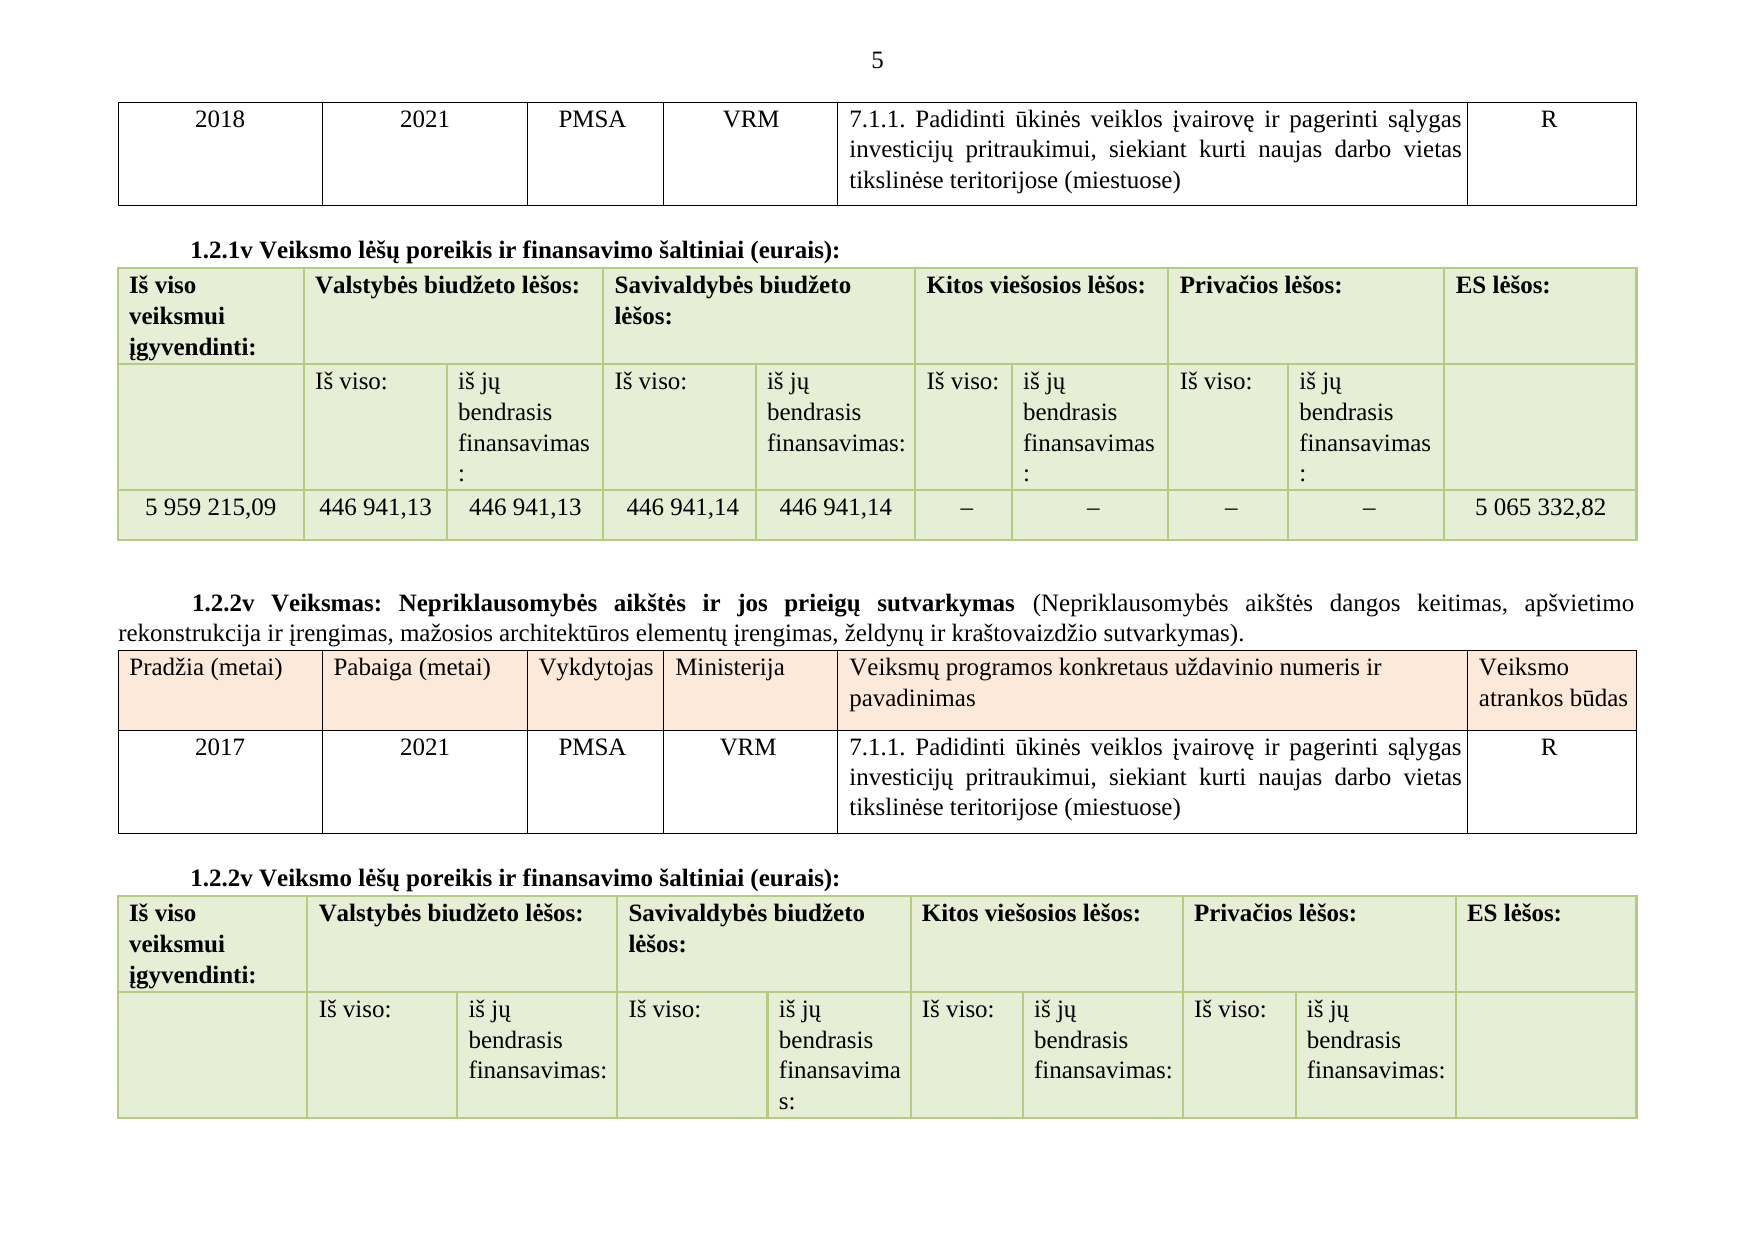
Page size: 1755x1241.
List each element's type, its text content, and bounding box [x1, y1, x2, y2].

table_cell 446 941,14 [757, 491, 914, 539]
table_cell [119, 365, 303, 489]
table_cell 7.1.1. Padidinti ūkinės veiklos įvairovę ir pagerinti sąlygas investicijų pritraukimui, siekiant kurti naujas darbo vietas tikslinėse teritorijose (miestuose) [838, 103, 1467, 205]
table_cell 5 959 215,09 [119, 491, 303, 539]
table_header Iš viso veiksmui įgyvendinti: [119, 269, 303, 363]
table_cell R [1468, 103, 1636, 205]
text 1.2.1v Veiksmo lėšų poreikis ir finansavimo šaltiniai (eurais): [190, 235, 1636, 264]
table_cell 446 941,14 [604, 491, 755, 539]
table_header Privačios lėšos: [1169, 269, 1443, 363]
table_cell iš jų bendrasis finansavimas: [1024, 993, 1182, 1117]
table_cell PMSA [528, 731, 663, 833]
table_header Valstybės biudžeto lėšos: [305, 269, 602, 363]
table_cell iš jų bendrasis finansavimas: [1289, 365, 1443, 489]
table_cell Iš viso: [618, 993, 766, 1117]
table_header Savivaldybės biudžeto lėšos: [618, 897, 910, 991]
table_header ES lėšos: [1445, 269, 1635, 363]
table_cell iš jų bendrasis finansavimas: [448, 365, 602, 489]
table_cell Iš viso: [308, 993, 456, 1117]
table_cell 446 941,13 [305, 491, 446, 539]
table_cell iš jų bendrasis finansavimas: [458, 993, 616, 1117]
table_cell [1457, 993, 1635, 1117]
table_cell 7.1.1. Padidinti ūkinės veiklos įvairovę ir pagerinti sąlygas investicijų pritraukimui, siekiant kurti naujas darbo vietas tikslinėse teritorijose (miestuose) [838, 731, 1467, 833]
table_header Veiksmo atrankos būdas [1468, 651, 1636, 730]
table_cell Iš viso: [916, 365, 1011, 489]
table_header Pradžia (metai) [119, 651, 322, 730]
table_cell iš jų bendrasis finansavimas: [769, 993, 910, 1117]
table_cell 2018 [119, 103, 322, 205]
table_header Kitos viešosios lėšos: [912, 897, 1182, 991]
table_cell Iš viso: [1184, 993, 1295, 1117]
table_cell [119, 993, 306, 1117]
table_header Veiksmų programos konkretaus uždavinio numeris ir pavadinimas [838, 651, 1467, 730]
table_cell 2017 [119, 731, 322, 833]
table_cell – [1169, 491, 1287, 539]
table_cell Iš viso: [604, 365, 755, 489]
table_cell VRM [664, 103, 837, 205]
table_cell – [1289, 491, 1443, 539]
table_header Valstybės biudžeto lėšos: [308, 897, 616, 991]
text 1.2.2v Veiksmo lėšų poreikis ir finansavimo šaltiniai (eurais): [190, 863, 1636, 892]
table_cell 2021 [323, 103, 527, 205]
table_header Vykdytojas [528, 651, 663, 730]
table_header Pabaiga (metai) [323, 651, 527, 730]
table_header Ministerija [664, 651, 837, 730]
table_cell iš jų bendrasis finansavimas: [757, 365, 914, 489]
table_cell VRM [664, 731, 837, 833]
table_cell R [1468, 731, 1636, 833]
table_cell Iš viso: [305, 365, 446, 489]
table_cell Iš viso: [912, 993, 1022, 1117]
table_header Kitos viešosios lėšos: [916, 269, 1167, 363]
table_header Privačios lėšos: [1184, 897, 1455, 991]
table_cell PMSA [528, 103, 663, 205]
table_header Savivaldybės biudžeto lėšos: [604, 269, 914, 363]
table_cell iš jų bendrasis finansavimas: [1297, 993, 1455, 1117]
table_cell [1445, 365, 1635, 489]
table_cell 2021 [323, 731, 527, 833]
table_cell – [916, 491, 1011, 539]
table_header Iš viso veiksmui įgyvendinti: [119, 897, 306, 991]
table_cell iš jų bendrasis finansavimas: [1013, 365, 1167, 489]
table_header ES lėšos: [1457, 897, 1635, 991]
text 1.2.2v Veiksmas: Nepriklausomybės aikštės ir jos prieigų sutvarkymas (Nepriklausomybės aikštės dangos keitimas, apšvietimo rekonstrukcija ir įrengimas, mažosios architektūros elementų įrengimas, želdynų ir kraštovaizdžio sutvarkymas). [118, 588, 1635, 647]
table_cell Iš viso: [1169, 365, 1287, 489]
table_cell 5 065 332,82 [1445, 491, 1635, 539]
table_cell 446 941,13 [448, 491, 602, 539]
table_cell – [1013, 491, 1167, 539]
